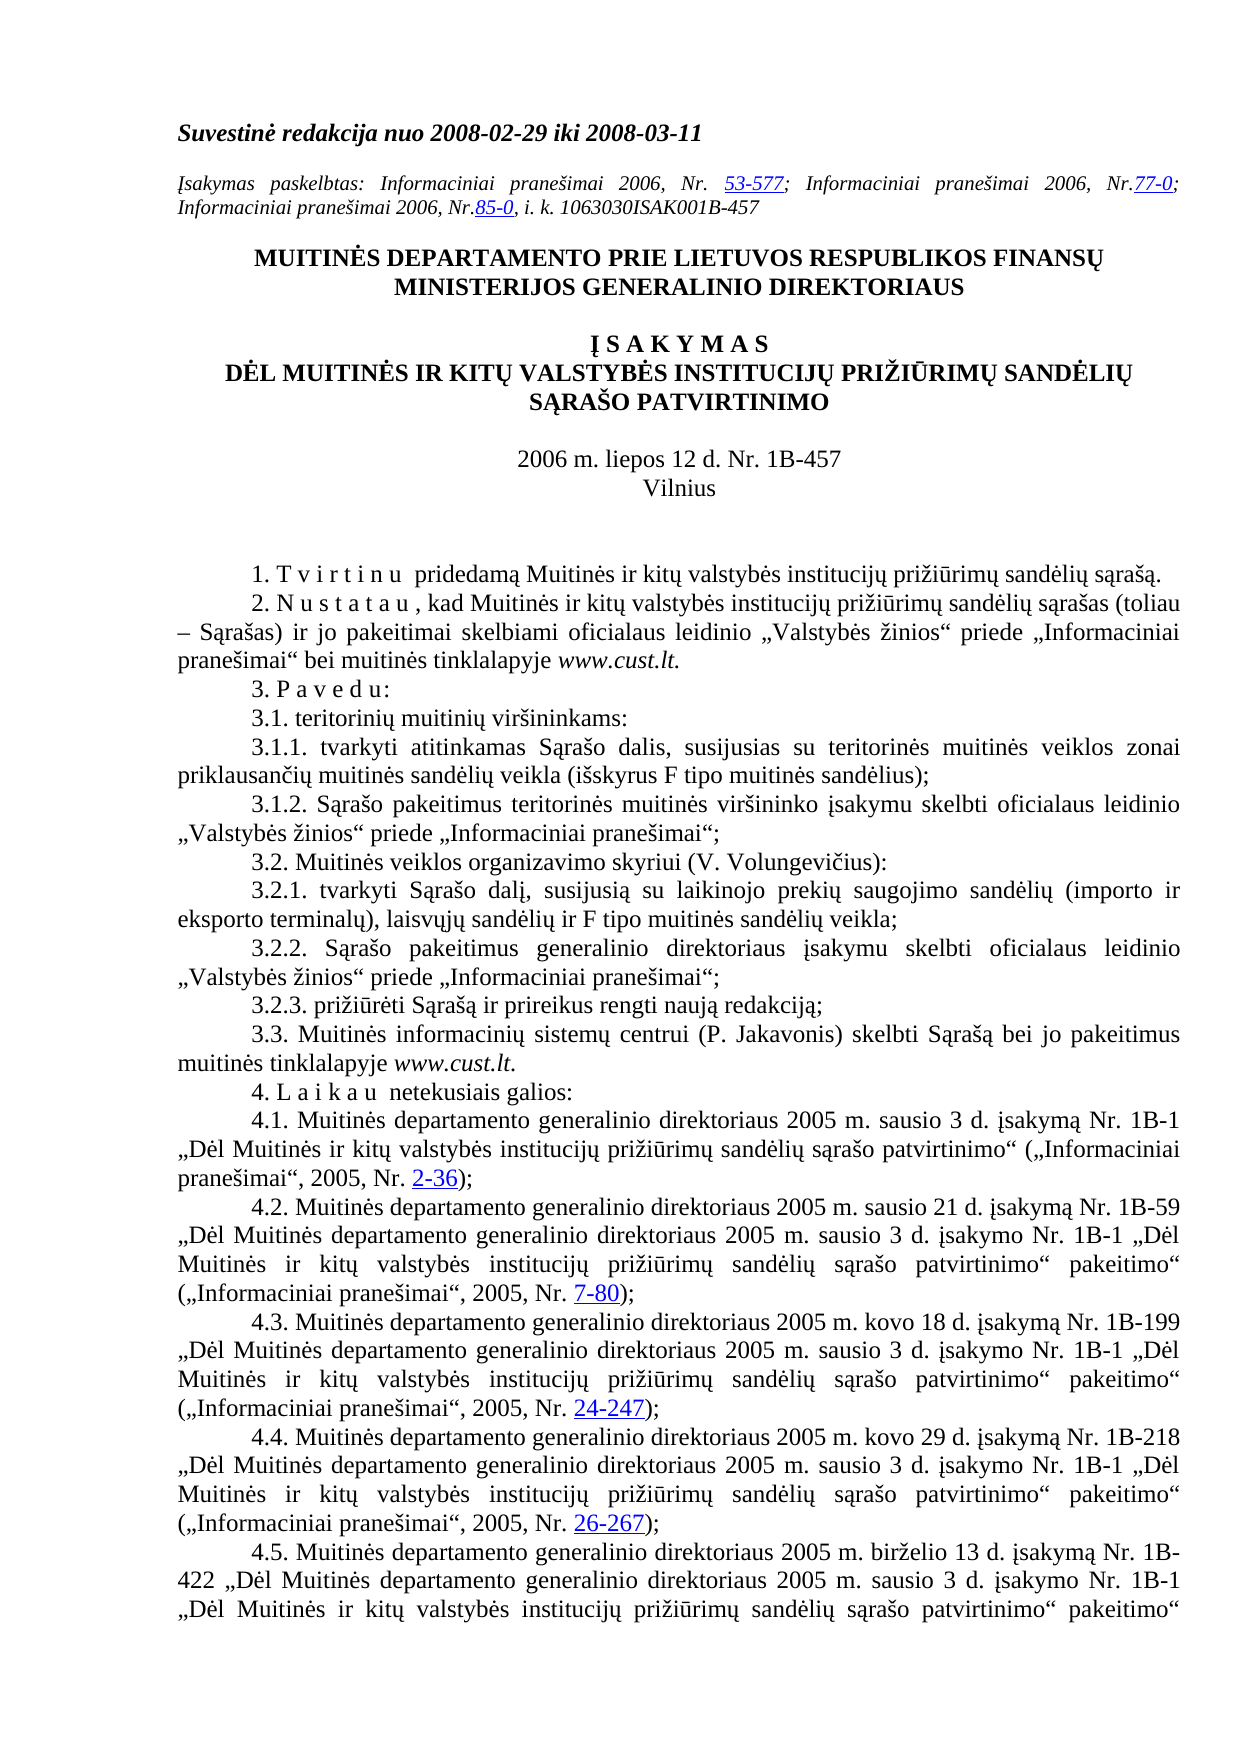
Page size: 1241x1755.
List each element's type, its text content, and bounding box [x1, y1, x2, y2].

text 3.1.1. tvarkyti atitinkamas Sąrašo dalis, susijusias su teritorinės muitinės veiklos zonai priklausančių muitinės sandėlių veikla (išskyrus F tipo muitinės sandėlius); [177, 732, 1181, 789]
text Suvestinė redakcija nuo 2008-02-29 iki 2008-03-11 [177, 118, 1181, 147]
text DĖL MUITINĖS IR KITŲ VALSTYBĖS INSTITUCIJŲ PRIŽIŪRIMŲ SANDĖLIŲ SĄRAŠO PATVIRTINIMO [177, 358, 1181, 416]
text Į S A K Y M A S [177, 329, 1181, 358]
text 4.3. Muitinės departamento generalinio direktoriaus 2005 m. kovo 18 d. įsakymą Nr. 1B-199 „Dėl Muitinės departamento generalinio direktoriaus 2005 m. sausio 3 d. įsakymo Nr. 1B-1 „Dėl Muitinės ir kitų valstybės institucijų prižiūrimų sandėlių sąrašo patvirtinimo“ pakeitimo“ („Informaciniai pranešimai“, 2005, Nr. 24-247); [177, 1307, 1181, 1422]
text 3. Pavedu: [177, 674, 1181, 703]
text 3.2. Muitinės veiklos organizavimo skyriui (V. Volungevičius): [177, 847, 1181, 876]
text 3.1. teritorinių muitinių viršininkams: [177, 703, 1181, 732]
text 3.3. Muitinės informacinių sistemų centrui (P. Jakavonis) skelbti Sąrašą bei jo pakeitimus muitinės tinklalapyje www.cust.lt. [177, 1019, 1181, 1077]
text 4.4. Muitinės departamento generalinio direktoriaus 2005 m. kovo 29 d. įsakymą Nr. 1B-218 „Dėl Muitinės departamento generalinio direktoriaus 2005 m. sausio 3 d. įsakymo Nr. 1B-1 „Dėl Muitinės ir kitų valstybės institucijų prižiūrimų sandėlių sąrašo patvirtinimo“ pakeitimo“ („Informaciniai pranešimai“, 2005, Nr. 26-267); [177, 1422, 1181, 1537]
text 1. Tvirtinu pridedamą Muitinės ir kitų valstybės institucijų prižiūrimų sandėlių sąrašą. [177, 559, 1181, 588]
text 3.2.1. tvarkyti Sąrašo dalį, susijusią su laikinojo prekių saugojimo sandėlių (importo ir eksporto terminalų), laisvųjų sandėlių ir F tipo muitinės sandėlių veikla; [177, 876, 1181, 933]
text 4.2. Muitinės departamento generalinio direktoriaus 2005 m. sausio 21 d. įsakymą Nr. 1B-59 „Dėl Muitinės departamento generalinio direktoriaus 2005 m. sausio 3 d. įsakymo Nr. 1B-1 „Dėl Muitinės ir kitų valstybės institucijų prižiūrimų sandėlių sąrašo patvirtinimo“ pakeitimo“ („Informaciniai pranešimai“, 2005, Nr. 7-80); [177, 1192, 1181, 1307]
text 3.2.2. Sąrašo pakeitimus generalinio direktoriaus įsakymu skelbti oficialaus leidinio „Valstybės žinios“ priede „Informaciniai pranešimai“; [177, 933, 1181, 991]
text 3.2.3. prižiūrėti Sąrašą ir prireikus rengti naują redakciją; [177, 991, 1181, 1019]
text 2. Nustatau, kad Muitinės ir kitų valstybės institucijų prižiūrimų sandėlių sąrašas (toliau – Sąrašas) ir jo pakeitimai skelbiami oficialaus leidinio „Valstybės žinios“ priede „Informaciniai pranešimai“ bei muitinės tinklalapyje www.cust.lt. [177, 588, 1181, 674]
text 3.1.2. Sąrašo pakeitimus teritorinės muitinės viršininko įsakymu skelbti oficialaus leidinio „Valstybės žinios“ priede „Informaciniai pranešimai“; [177, 789, 1181, 847]
text MUITINĖS DEPARTAMENTO PRIE LIETUVOS RESPUBLIKOS FINANSŲ MINISTERIJOS GENERALINIO DIREKTORIAUS [177, 243, 1181, 301]
text 4.1. Muitinės departamento generalinio direktoriaus 2005 m. sausio 3 d. įsakymą Nr. 1B-1 „Dėl Muitinės ir kitų valstybės institucijų prižiūrimų sandėlių sąrašo patvirtinimo“ („Informaciniai pranešimai“, 2005, Nr. 2-36); [177, 1106, 1181, 1192]
text Įsakymas paskelbtas: Informaciniai pranešimai 2006, Nr. 53-577; Informaciniai pranešimai 2006, Nr.77-0; Informaciniai pranešimai 2006, Nr.85-0, i. k. 1063030ISAK001B-457 [177, 171, 1181, 219]
text 4. Laikau netekusiais galios: [177, 1077, 1181, 1106]
text 2006 m. liepos 12 d. Nr. 1B-457 [177, 444, 1181, 473]
text 4.5. Muitinės departamento generalinio direktoriaus 2005 m. birželio 13 d. įsakymą Nr. 1B-422 „Dėl Muitinės departamento generalinio direktoriaus 2005 m. sausio 3 d. įsakymo Nr. 1B-1 „Dėl Muitinės ir kitų valstybės institucijų prižiūrimų sandėlių sąrašo patvirtinimo“ pakeitimo“ [177, 1537, 1181, 1623]
text Vilnius [177, 473, 1181, 502]
